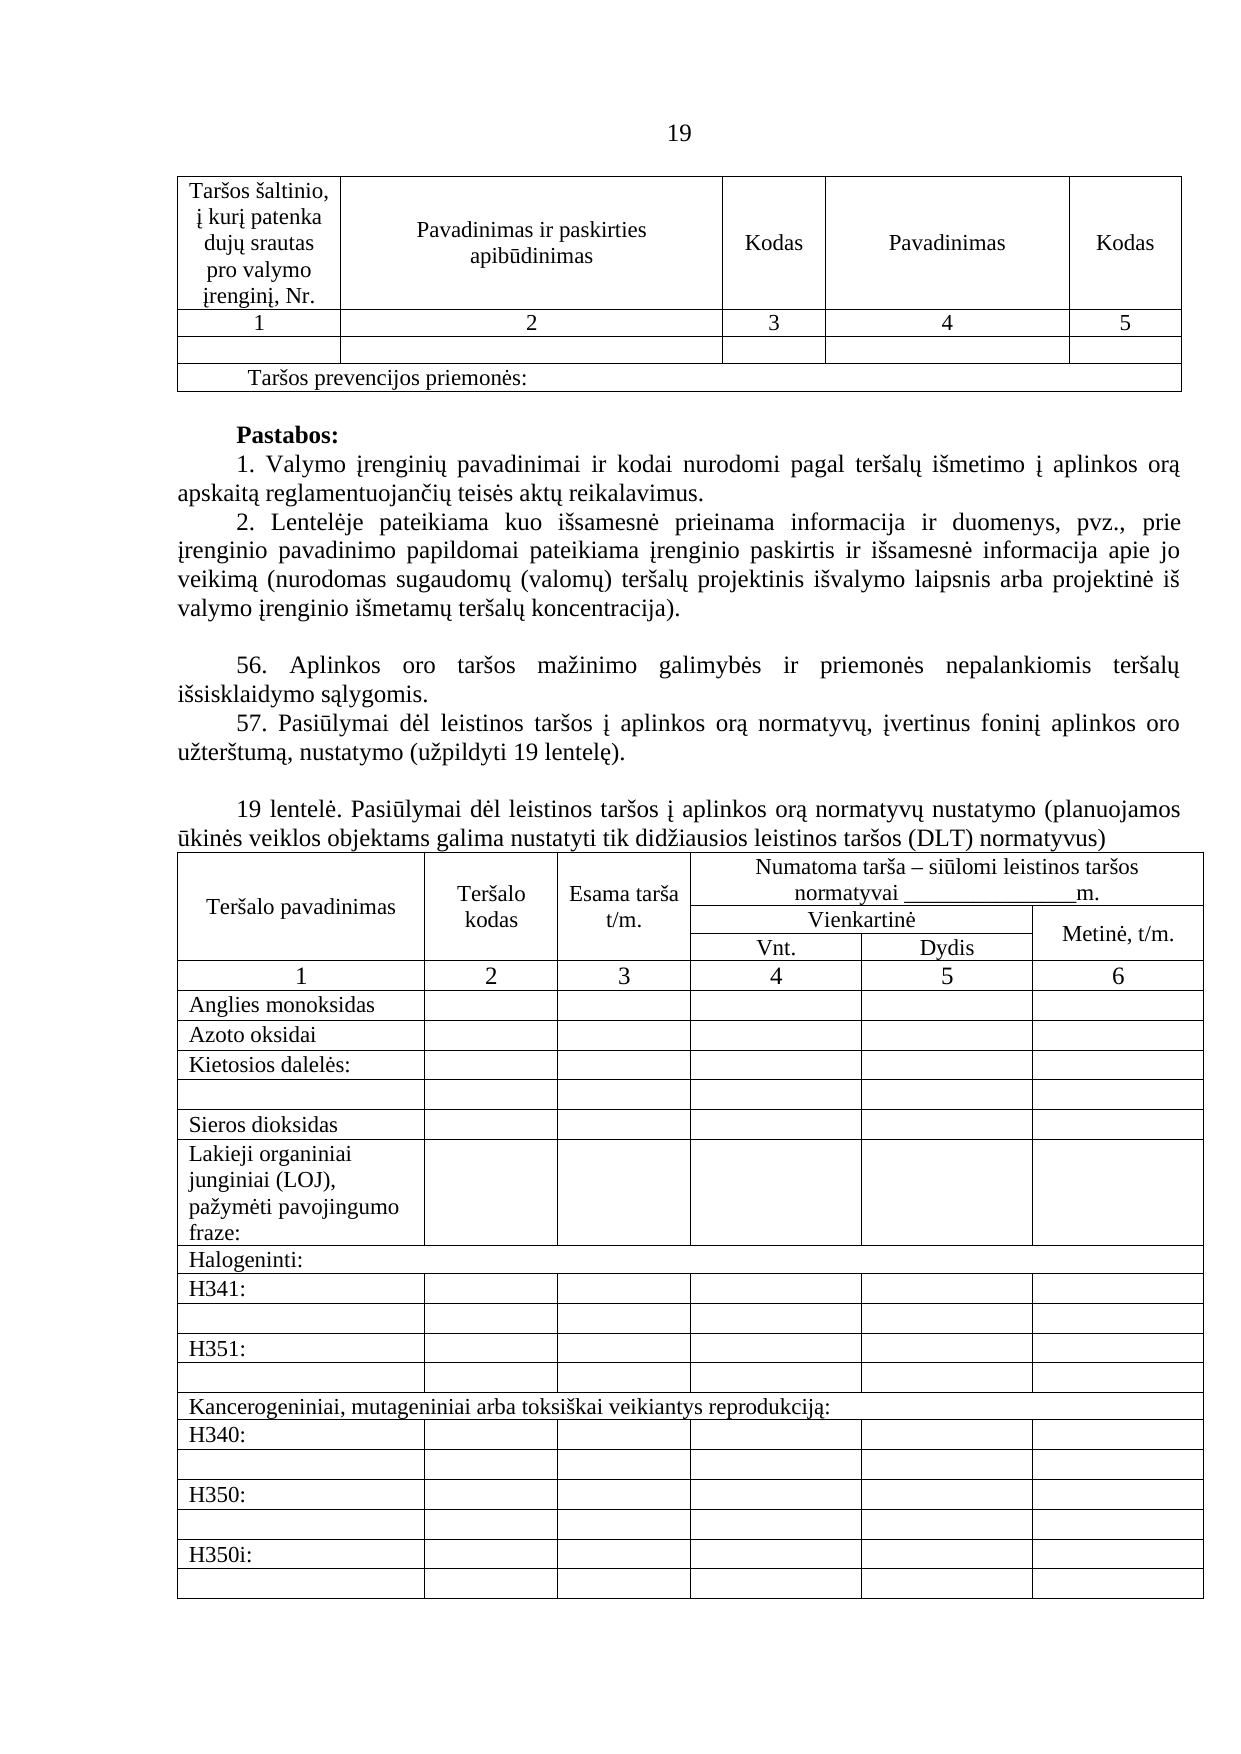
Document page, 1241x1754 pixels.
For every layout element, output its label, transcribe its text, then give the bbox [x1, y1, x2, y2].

table_cell Taršos prevencijos priemonės: [178, 364, 1181, 391]
table_cell [558, 1363, 690, 1392]
table_cell [558, 1510, 690, 1538]
table_cell [425, 1140, 557, 1245]
table_cell 2 [425, 961, 557, 990]
table_cell [178, 337, 340, 363]
table_cell Vnt. [691, 934, 861, 960]
table_cell [862, 1540, 1032, 1568]
table_cell [558, 1420, 690, 1449]
table_cell [691, 1363, 861, 1392]
table_cell H351: [178, 1334, 424, 1362]
table_header Esama tarša t/m. [558, 853, 690, 960]
table_cell Lakieji organiniai junginiai (LOJ), pažymėti pavojingumo fraze: [178, 1140, 424, 1245]
table_cell Sieros dioksidas [178, 1110, 424, 1139]
table_cell [425, 1051, 557, 1079]
table_cell [558, 1304, 690, 1332]
table_cell Anglies monoksidas [178, 991, 424, 1020]
table_cell [425, 991, 557, 1020]
table_cell 3 [723, 310, 825, 336]
table_cell [862, 1420, 1032, 1449]
table_cell [1033, 1110, 1203, 1139]
table_cell [826, 337, 1069, 363]
table_cell 2 [341, 310, 722, 336]
table_cell [425, 1334, 557, 1362]
text Pastabos: [177, 420, 1181, 449]
table_cell Kancerogeniniai, mutageniniai arba toksiškai veikiantys reprodukciją: [178, 1393, 1203, 1419]
table_cell [862, 1363, 1032, 1392]
text 56. Aplinkos oro taršos mažinimo galimybės ir priemonės nepalankiomis teršalų išsisklaidymo sąlygomis. [177, 650, 1181, 708]
table_cell [691, 1080, 861, 1109]
table_cell [1033, 1021, 1203, 1049]
text 1. Valymo įrenginių pavadinimai ir kodai nurodomi pagal teršalų išmetimo į aplinkos orą apskaitą reglamentuojančių teisės aktų reikalavimus. [177, 449, 1181, 507]
table_header Teršalo kodas [425, 853, 557, 960]
table_cell [558, 1051, 690, 1079]
table_cell Vienkartinė [691, 906, 1032, 933]
table_cell Azoto oksidai [178, 1021, 424, 1049]
table_cell [178, 1510, 424, 1538]
table_cell [1033, 1569, 1203, 1598]
table_cell Kodas [1070, 177, 1181, 308]
table_cell [178, 1080, 424, 1109]
text 19 lentelė. Pasiūlymai dėl leistinos taršos į aplinkos orą normatyvų nustatymo (planuojamos ūkinės veiklos objektams galima nustatyti tik didžiausios leistinos taršos (DLT) normatyvus) [177, 794, 1181, 852]
table_cell H350i: [178, 1540, 424, 1568]
table_cell [558, 1334, 690, 1362]
table_cell [862, 1140, 1032, 1245]
table_cell 4 [826, 310, 1069, 336]
table_cell 6 [1033, 961, 1203, 990]
table_cell [691, 991, 861, 1020]
table_cell [691, 1140, 861, 1245]
table_cell [558, 991, 690, 1020]
table_cell [691, 1021, 861, 1049]
table_cell [425, 1480, 557, 1509]
table_cell [691, 1274, 861, 1303]
table_cell [425, 1569, 557, 1598]
table_cell [862, 1021, 1032, 1049]
table_cell H350: [178, 1480, 424, 1509]
table_cell [691, 1334, 861, 1362]
table_cell [178, 1450, 424, 1479]
table_cell Pavadinimas [826, 177, 1069, 308]
table_cell [425, 1450, 557, 1479]
table_header Teršalo pavadinimas [178, 853, 424, 960]
table_cell [425, 1021, 557, 1049]
table_cell 1 [178, 310, 340, 336]
table_cell [558, 1569, 690, 1598]
table_cell [425, 1274, 557, 1303]
table_cell [1033, 1420, 1203, 1449]
table_cell [558, 1110, 690, 1139]
table_cell [558, 1450, 690, 1479]
table_cell [1033, 1051, 1203, 1079]
table_cell [1033, 1450, 1203, 1479]
table_cell Metinė, t/m. [1033, 906, 1203, 960]
table_cell [723, 337, 825, 363]
table_cell [1033, 1510, 1203, 1538]
table_cell [691, 1480, 861, 1509]
table_cell [862, 991, 1032, 1020]
text 57. Pasiūlymai dėl leistinos taršos į aplinkos orą normatyvų, įvertinus foninį aplinkos oro užterštumą, nustatymo (užpildyti 19 lentelę). [177, 708, 1181, 765]
table_cell [558, 1080, 690, 1109]
table_cell [1033, 991, 1203, 1020]
table_cell Pavadinimas ir paskirties apibūdinimas [341, 177, 722, 308]
table_cell 5 [862, 961, 1032, 990]
table_cell Dydis [862, 934, 1032, 960]
table_cell [558, 1021, 690, 1049]
table_cell [558, 1140, 690, 1245]
table_cell [862, 1051, 1032, 1079]
table_cell [425, 1363, 557, 1392]
table_cell [691, 1304, 861, 1332]
table_cell [691, 1051, 861, 1079]
table_cell [425, 1304, 557, 1332]
table_cell [178, 1569, 424, 1598]
table_cell 1 [178, 961, 424, 990]
table_cell 4 [691, 961, 861, 990]
table_cell [1033, 1540, 1203, 1568]
table_cell [178, 1363, 424, 1392]
table_cell H340: [178, 1420, 424, 1449]
table_cell [425, 1110, 557, 1139]
table_cell [1033, 1140, 1203, 1245]
table_cell [1033, 1304, 1203, 1332]
table_cell [558, 1540, 690, 1568]
table_cell [1033, 1363, 1203, 1392]
table_cell [425, 1510, 557, 1538]
table_cell [425, 1080, 557, 1109]
table_cell [862, 1569, 1032, 1598]
table_cell [862, 1274, 1032, 1303]
table_cell H341: [178, 1274, 424, 1303]
table_cell Kodas [723, 177, 825, 308]
table_cell [1070, 337, 1181, 363]
table_cell [862, 1080, 1032, 1109]
table_cell [862, 1510, 1032, 1538]
table_cell [691, 1450, 861, 1479]
table_header Numatoma tarša – siūlomi leistinos taršos normatyvai _______________m. [691, 853, 1203, 905]
table_cell [178, 1304, 424, 1332]
table_cell Halogeninti: [178, 1246, 1203, 1273]
table_cell [558, 1274, 690, 1303]
table_cell [1033, 1274, 1203, 1303]
table_cell [862, 1450, 1032, 1479]
text 2. Lentelėje pateikiama kuo išsamesnė prieinama informacija ir duomenys, pvz., prie įrenginio pavadinimo papildomai pateikiama įrenginio paskirtis ir išsamesnė informacija apie jo veikimą (nurodomas sugaudomų (valomų) teršalų projektinis išvalymo laipsnis arba projektinė iš valymo įrenginio išmetamų teršalų koncentracija). [177, 507, 1181, 622]
table_cell [691, 1110, 861, 1139]
table_cell [862, 1110, 1032, 1139]
table_cell [558, 1480, 690, 1509]
table_cell [1033, 1480, 1203, 1509]
table_cell [341, 337, 722, 363]
table_cell [862, 1480, 1032, 1509]
table_cell [425, 1420, 557, 1449]
table_cell [691, 1420, 861, 1449]
table_cell 3 [558, 961, 690, 990]
table_cell [862, 1334, 1032, 1362]
table_cell [1033, 1080, 1203, 1109]
table_cell Kietosios dalelės: [178, 1051, 424, 1079]
table_cell [691, 1569, 861, 1598]
table_header Taršos šaltinio, į kurį patenka dujų srautas pro valymo įrenginį, Nr. [178, 177, 340, 308]
table_cell [425, 1540, 557, 1568]
table_cell 5 [1070, 310, 1181, 336]
table_cell [691, 1510, 861, 1538]
table_cell [691, 1540, 861, 1568]
table_cell [862, 1304, 1032, 1332]
table_cell [1033, 1334, 1203, 1362]
